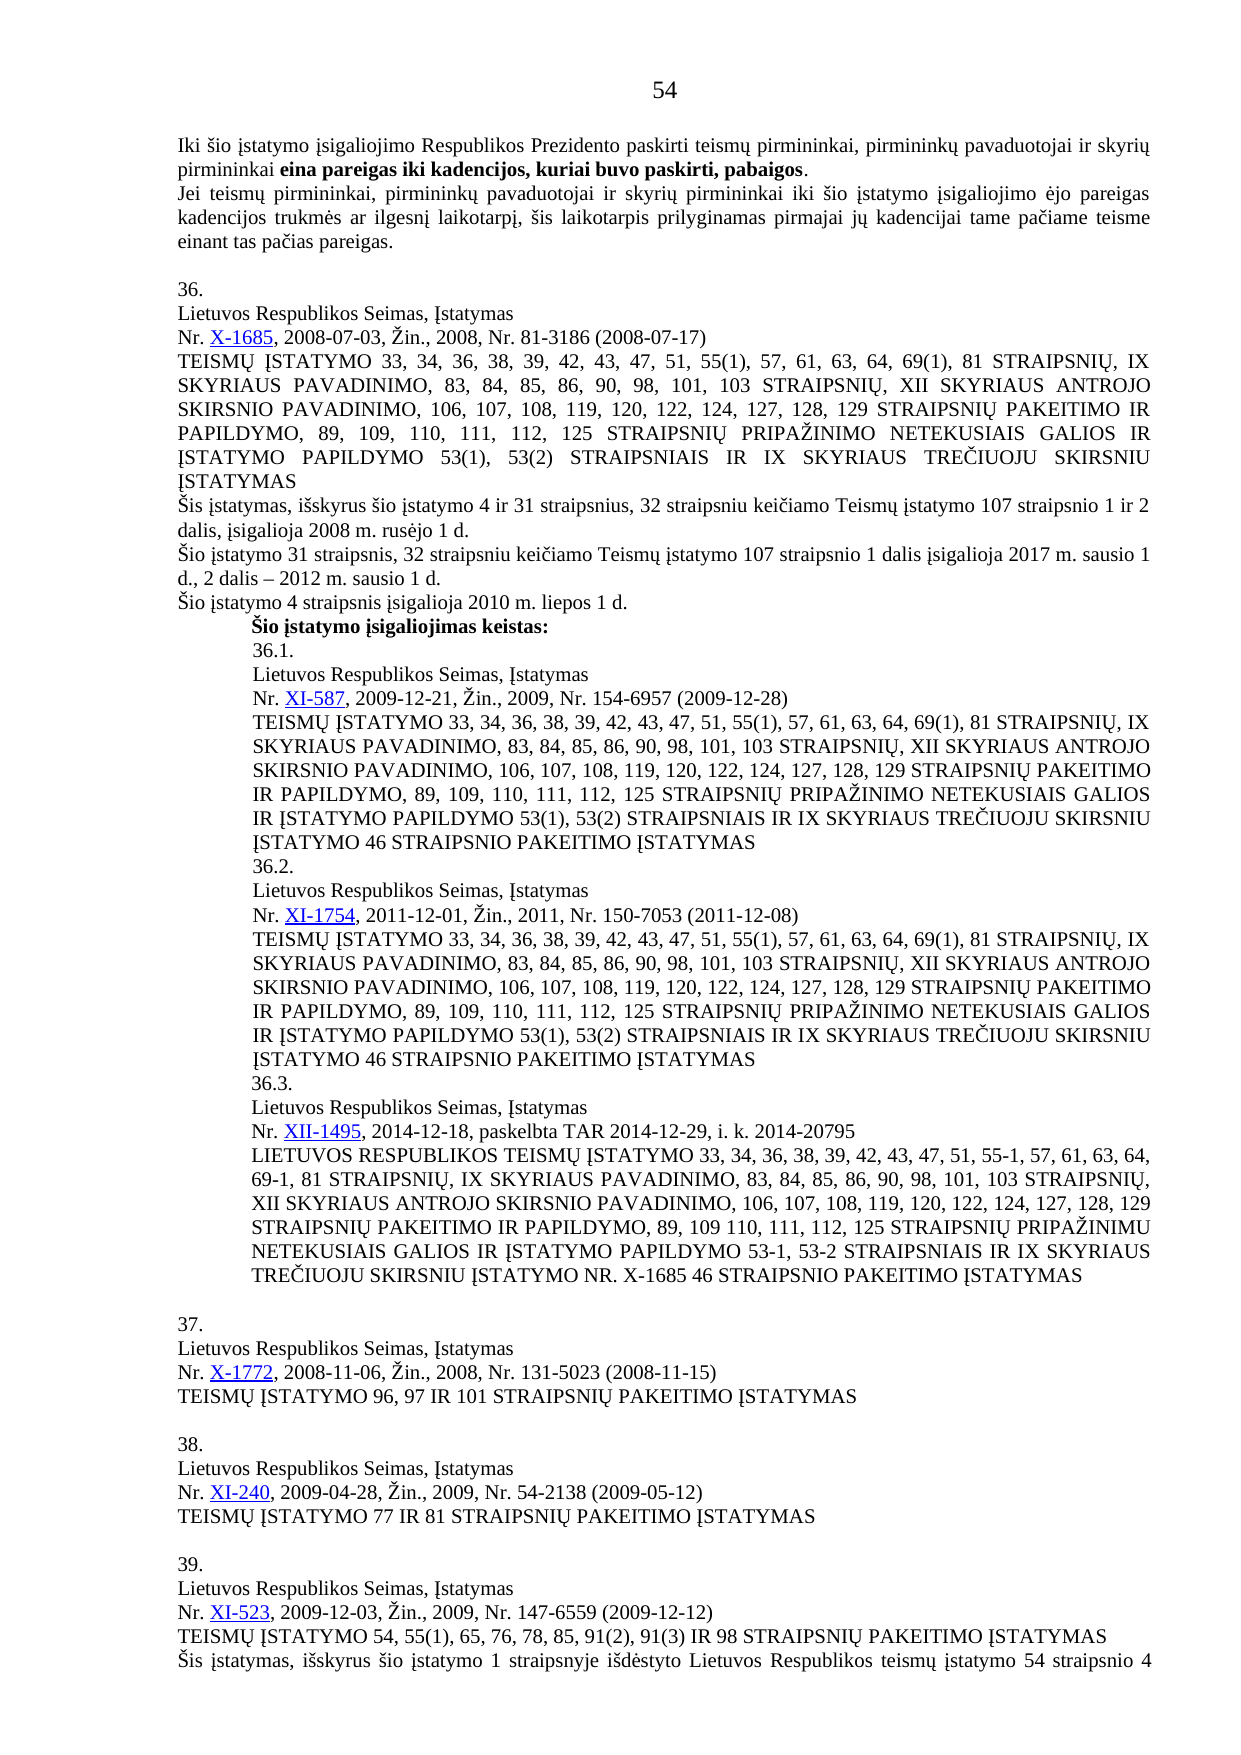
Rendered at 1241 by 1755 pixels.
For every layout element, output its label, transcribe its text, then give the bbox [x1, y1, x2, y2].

text Lietuvos Respublikos Seimas, Įstatymas [177, 1456, 1152, 1480]
text Šio įstatymo 31 straipsnis, 32 straipsniu keičiamo Teismų įstatymo 107 straipsnio 1 dalis įsigalioja 2017 m. sausio 1 d., 2 dalis – 2012 m. sausio 1 d. [177, 542, 1152, 590]
text Lietuvos Respublikos Seimas, Įstatymas [177, 662, 1152, 686]
text Nr. XI-1754, 2011-12-01, Žin., 2011, Nr. 150-7053 (2011-12-08) [252, 902, 1152, 927]
text Lietuvos Respublikos Seimas, Įstatymas [177, 1336, 1152, 1360]
text LIETUVOS RESPUBLIKOS TEISMŲ ĮSTATYMO 33, 34, 36, 38, 39, 42, 43, 47, 51, 55-1, 57, 61, 63, 64, 69-1, 81 STRAIPSNIŲ, IX SKYRIAUS PAVADINIMO, 83, 84, 85, 86, 90, 98, 101, 103 STRAIPSNIŲ, XII SKYRIAUS ANTROJO SKIRSNIO PAVADINIMO, 106, 107, 108, 119, 120, 122, 124, 127, 128, 129 STRAIPSNIŲ PAKEITIMO IR PAPILDYMO, 89, 109 110, 111, 112, 125 STRAIPSNIŲ PRIPAŽINIMU NETEKUSIAIS GALIOS IR ĮSTATYMO PAPILDYMO 53-1, 53-2 STRAIPSNIAIS IR IX SKYRIAUS TREČIUOJU SKIRSNIU ĮSTATYMO NR. X-1685 46 STRAIPSNIO PAKEITIMO ĮSTATYMAS [251, 1143, 1152, 1287]
text 36.1. [177, 638, 1152, 662]
text Lietuvos Respublikos Seimas, Įstatymas [177, 301, 1152, 325]
text TEISMŲ ĮSTATYMO 33, 34, 36, 38, 39, 42, 43, 47, 51, 55(1), 57, 61, 63, 64, 69(1), 81 STRAIPSNIŲ, IX SKYRIAUS PAVADINIMO, 83, 84, 85, 86, 90, 98, 101, 103 STRAIPSNIŲ, XII SKYRIAUS ANTROJO SKIRSNIO PAVADINIMO, 106, 107, 108, 119, 120, 122, 124, 127, 128, 129 STRAIPSNIŲ PAKEITIMO IR PAPILDYMO, 89, 109, 110, 111, 112, 125 STRAIPSNIŲ PRIPAŽINIMO NETEKUSIAIS GALIOS IR ĮSTATYMO PAPILDYMO 53(1), 53(2) STRAIPSNIAIS IR IX SKYRIAUS TREČIUOJU SKIRSNIU ĮSTATYMO 46 STRAIPSNIO PAKEITIMO ĮSTATYMAS [252, 710, 1152, 854]
text Šis įstatymas, išskyrus šio įstatymo 1 straipsnyje išdėstyto Lietuvos Respublikos teismų įstatymo 54 straipsnio 4 [177, 1648, 1152, 1672]
text TEISMŲ ĮSTATYMO 33, 34, 36, 38, 39, 42, 43, 47, 51, 55(1), 57, 61, 63, 64, 69(1), 81 STRAIPSNIŲ, IX SKYRIAUS PAVADINIMO, 83, 84, 85, 86, 90, 98, 101, 103 STRAIPSNIŲ, XII SKYRIAUS ANTROJO SKIRSNIO PAVADINIMO, 106, 107, 108, 119, 120, 122, 124, 127, 128, 129 STRAIPSNIŲ PAKEITIMO IR PAPILDYMO, 89, 109, 110, 111, 112, 125 STRAIPSNIŲ PRIPAŽINIMO NETEKUSIAIS GALIOS IR ĮSTATYMO PAPILDYMO 53(1), 53(2) STRAIPSNIAIS IR IX SKYRIAUS TREČIUOJU SKIRSNIU ĮSTATYMAS [177, 349, 1152, 493]
text Nr. X-1772, 2008-11-06, Žin., 2008, Nr. 131-5023 (2008-11-15) [177, 1360, 1152, 1384]
text 38. [177, 1432, 1152, 1456]
text TEISMŲ ĮSTATYMO 33, 34, 36, 38, 39, 42, 43, 47, 51, 55(1), 57, 61, 63, 64, 69(1), 81 STRAIPSNIŲ, IX SKYRIAUS PAVADINIMO, 83, 84, 85, 86, 90, 98, 101, 103 STRAIPSNIŲ, XII SKYRIAUS ANTROJO SKIRSNIO PAVADINIMO, 106, 107, 108, 119, 120, 122, 124, 127, 128, 129 STRAIPSNIŲ PAKEITIMO IR PAPILDYMO, 89, 109, 110, 111, 112, 125 STRAIPSNIŲ PRIPAŽINIMO NETEKUSIAIS GALIOS IR ĮSTATYMO PAPILDYMO 53(1), 53(2) STRAIPSNIAIS IR IX SKYRIAUS TREČIUOJU SKIRSNIU ĮSTATYMO 46 STRAIPSNIO PAKEITIMO ĮSTATYMAS [252, 927, 1152, 1071]
text 36.3. [177, 1071, 1152, 1095]
text 37. [177, 1312, 1152, 1336]
text Jei teismų pirmininkai, pirmininkų pavaduotojai ir skyrių pirmininkai iki šio įstatymo įsigaliojimo ėjo pareigas kadencijos trukmės ar ilgesnį laikotarpį, šis laikotarpis prilyginamas pirmajai jų kadencijai tame pačiame teisme einant tas pačias pareigas. [177, 181, 1152, 253]
text 39. [177, 1552, 1152, 1576]
text Šio įstatymo įsigaliojimas keistas: [177, 614, 1152, 638]
text Lietuvos Respublikos Seimas, Įstatymas [252, 878, 1152, 902]
text Lietuvos Respublikos Seimas, Įstatymas [177, 1576, 1152, 1600]
text Iki šio įstatymo įsigaliojimo Respublikos Prezidento paskirti teismų pirmininkai, pirmininkų pavaduotojai ir skyrių pirmininkai eina pareigas iki kadencijos, kuriai buvo paskirti, pabaigos. [177, 132, 1152, 181]
text Nr. XI-587, 2009-12-21, Žin., 2009, Nr. 154-6957 (2009-12-28) [177, 686, 1152, 710]
text Nr. XI-523, 2009-12-03, Žin., 2009, Nr. 147-6559 (2009-12-12) [177, 1600, 1152, 1624]
text TEISMŲ ĮSTATYMO 96, 97 IR 101 STRAIPSNIŲ PAKEITIMO ĮSTATYMAS [177, 1384, 1152, 1408]
text Nr. XI-240, 2009-04-28, Žin., 2009, Nr. 54-2138 (2009-05-12) [177, 1480, 1152, 1504]
text Lietuvos Respublikos Seimas, Įstatymas [177, 1095, 1152, 1119]
text TEISMŲ ĮSTATYMO 54, 55(1), 65, 76, 78, 85, 91(2), 91(3) IR 98 STRAIPSNIŲ PAKEITIMO ĮSTATYMAS [177, 1624, 1152, 1648]
text 36.2. [252, 854, 1152, 878]
text Nr. XII-1495, 2014-12-18, paskelbta TAR 2014-12-29, i. k. 2014-20795 [177, 1119, 1152, 1143]
text Šio įstatymo 4 straipsnis įsigalioja 2010 m. liepos 1 d. [177, 590, 1152, 614]
text Nr. X-1685, 2008-07-03, Žin., 2008, Nr. 81-3186 (2008-07-17) [177, 325, 1152, 349]
text TEISMŲ ĮSTATYMO 77 IR 81 STRAIPSNIŲ PAKEITIMO ĮSTATYMAS [177, 1504, 1152, 1528]
text 36. [177, 277, 1152, 301]
text Šis įstatymas, išskyrus šio įstatymo 4 ir 31 straipsnius, 32 straipsniu keičiamo Teismų įstatymo 107 straipsnio 1 ir 2 dalis, įsigalioja 2008 m. rusėjo 1 d. [177, 493, 1152, 542]
